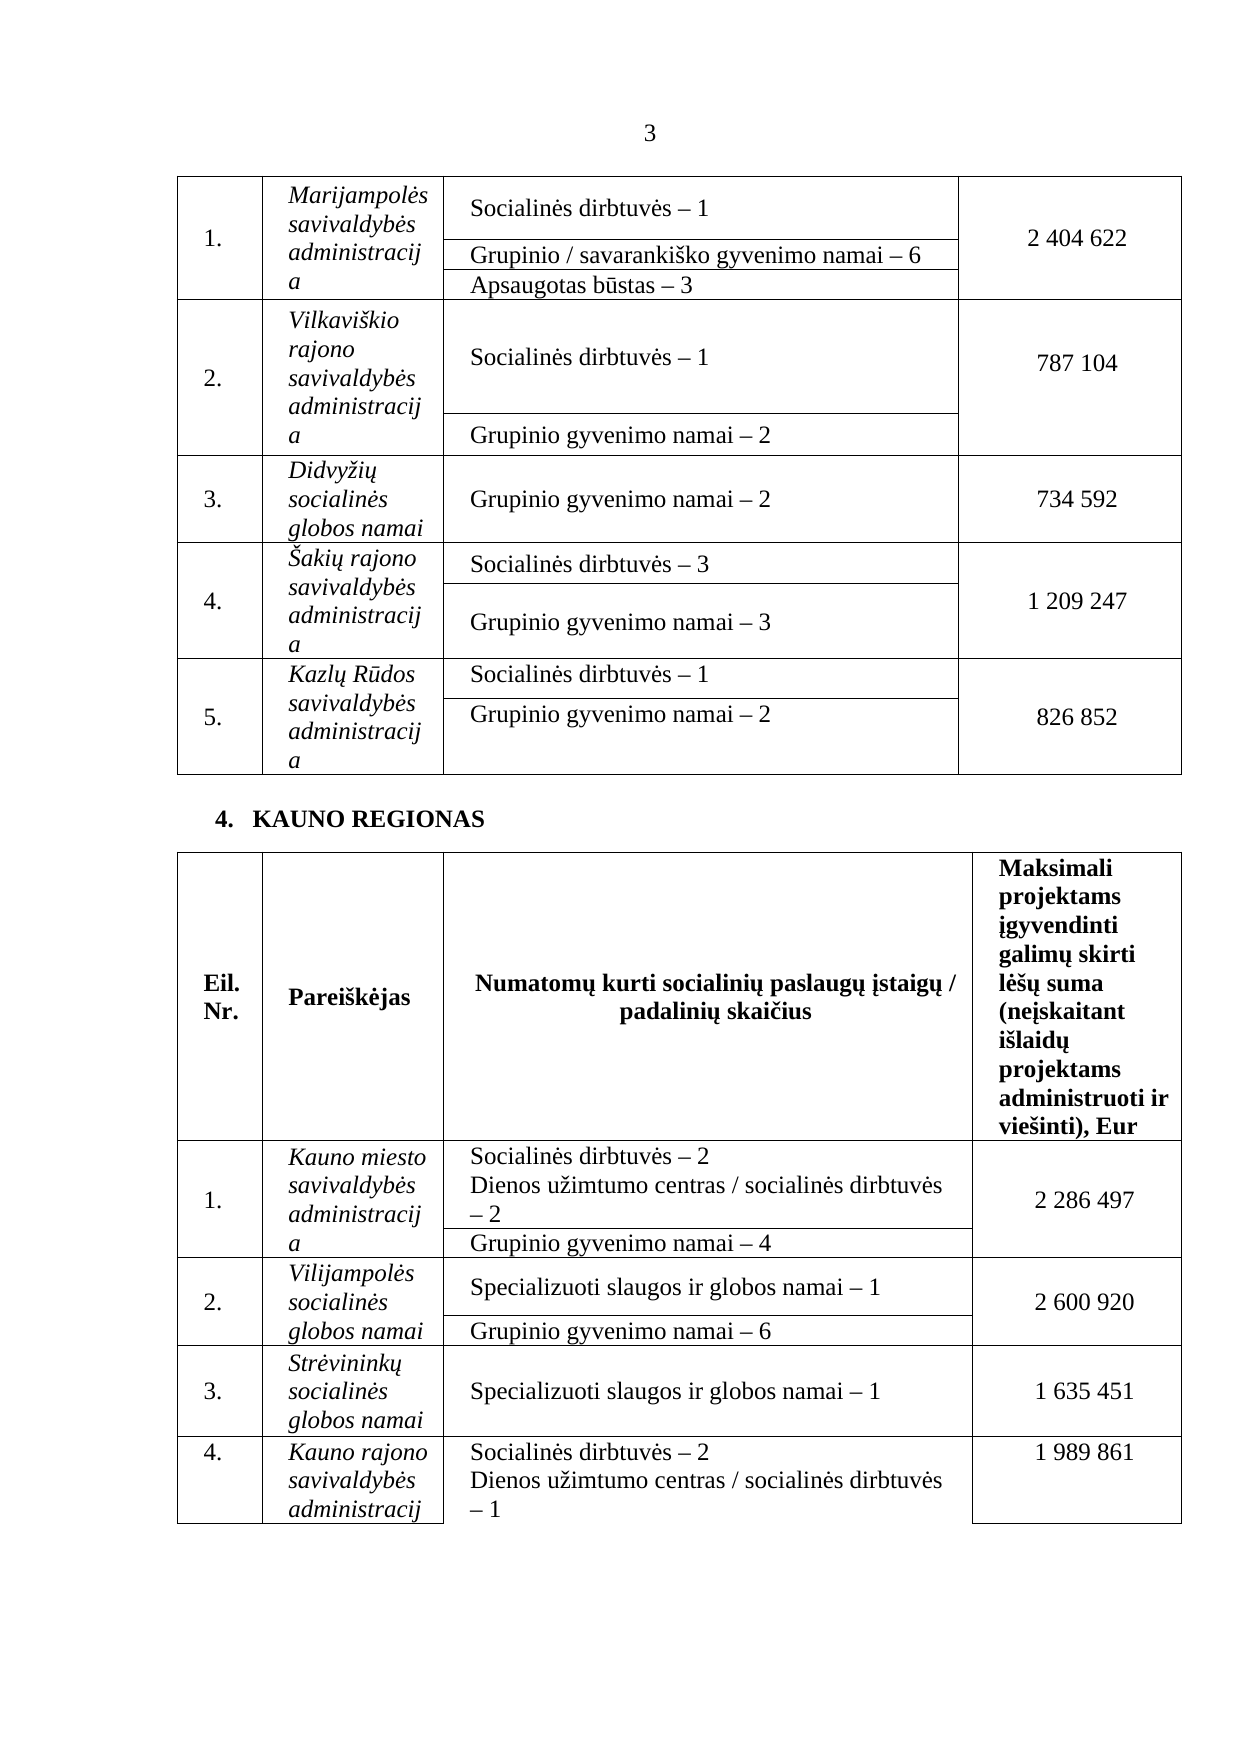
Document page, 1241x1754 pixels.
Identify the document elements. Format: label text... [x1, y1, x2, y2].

table_header Pareiškėjas [263, 853, 443, 1140]
table_cell Grupinio gyvenimo namai – 2 [444, 456, 958, 542]
table_cell 2 286 497 [973, 1141, 1181, 1257]
table_cell Kauno miesto savivaldybės administracija [263, 1141, 443, 1257]
table_cell Socialinės dirbtuvės – 3 [444, 543, 958, 583]
table_cell 4. [178, 1437, 262, 1523]
table_cell Vilkaviškio rajono savivaldybės administracija [263, 300, 443, 454]
table_cell Šakių rajono savivaldybės administracija [263, 543, 443, 658]
table_cell Socialinės dirbtuvės – 2 Dienos užimtumo centras / socialinės dirbtuvės – 1 [444, 1437, 972, 1523]
table_cell Apsaugotas būstas – 3 [444, 270, 958, 298]
table_header Numatomų kurti socialinių paslaugų įstaigų / padalinių skaičius [444, 853, 972, 1140]
table_cell 787 104 [959, 300, 1181, 454]
table_cell Marijampolės savivaldybės administracija [263, 177, 443, 298]
table_cell 1 209 247 [959, 543, 1181, 658]
table_cell Socialinės dirbtuvės – 1 [444, 177, 958, 239]
text 4. KAUNO REGIONAS [215, 804, 1122, 832]
table_cell 2 404 622 [959, 177, 1181, 298]
table_cell Vilijampolės socialinės globos namai [263, 1258, 443, 1345]
table_cell Specializuoti slaugos ir globos namai – 1 [444, 1258, 972, 1315]
table_cell Socialinės dirbtuvės – 2 Dienos užimtumo centras / socialinės dirbtuvės – 2 [444, 1141, 972, 1227]
table_cell Didvyžių socialinės globos namai [263, 456, 443, 542]
table_cell Grupinio gyvenimo namai – 2 [444, 699, 958, 774]
table_cell 1. [178, 1141, 262, 1257]
table_cell 5. [178, 659, 262, 774]
table_cell 826 852 [959, 659, 1181, 774]
table_cell Grupinio gyvenimo namai – 4 [444, 1229, 972, 1257]
table_cell Grupinio gyvenimo namai – 2 [444, 414, 958, 454]
table_header Eil. Nr. [178, 853, 262, 1140]
table_cell Grupinio gyvenimo namai – 6 [444, 1316, 972, 1345]
table_cell Socialinės dirbtuvės – 1 [444, 300, 958, 413]
table_cell Strėvininkų socialinės globos namai [263, 1346, 443, 1436]
table_header Maksimali projektams įgyvendinti galimų skirti lėšų suma (neįskaitant išlaidų projektams administruoti ir viešinti), Eur [973, 853, 1181, 1140]
table_cell 734 592 [959, 456, 1181, 542]
table_cell Specializuoti slaugos ir globos namai – 1 [444, 1346, 972, 1436]
table_cell 3. [178, 456, 262, 542]
table_cell 2. [178, 1258, 262, 1345]
table_cell Grupinio / savarankiško gyvenimo namai – 6 [444, 240, 958, 269]
table_cell 2 600 920 [973, 1258, 1181, 1345]
table_cell 2. [178, 300, 262, 454]
table_cell Grupinio gyvenimo namai – 3 [444, 584, 958, 658]
table_cell 1. [178, 177, 262, 298]
table_cell 3. [178, 1346, 262, 1436]
table_cell 4. [178, 543, 262, 658]
table_cell Kazlų Rūdos savivaldybės administracija [263, 659, 443, 774]
table_cell Socialinės dirbtuvės – 1 [444, 659, 958, 698]
table_cell Kauno rajono savivaldybės administracij [263, 1437, 443, 1523]
table_cell 1 989 861 [973, 1437, 1181, 1523]
table_cell 1 635 451 [973, 1346, 1181, 1436]
